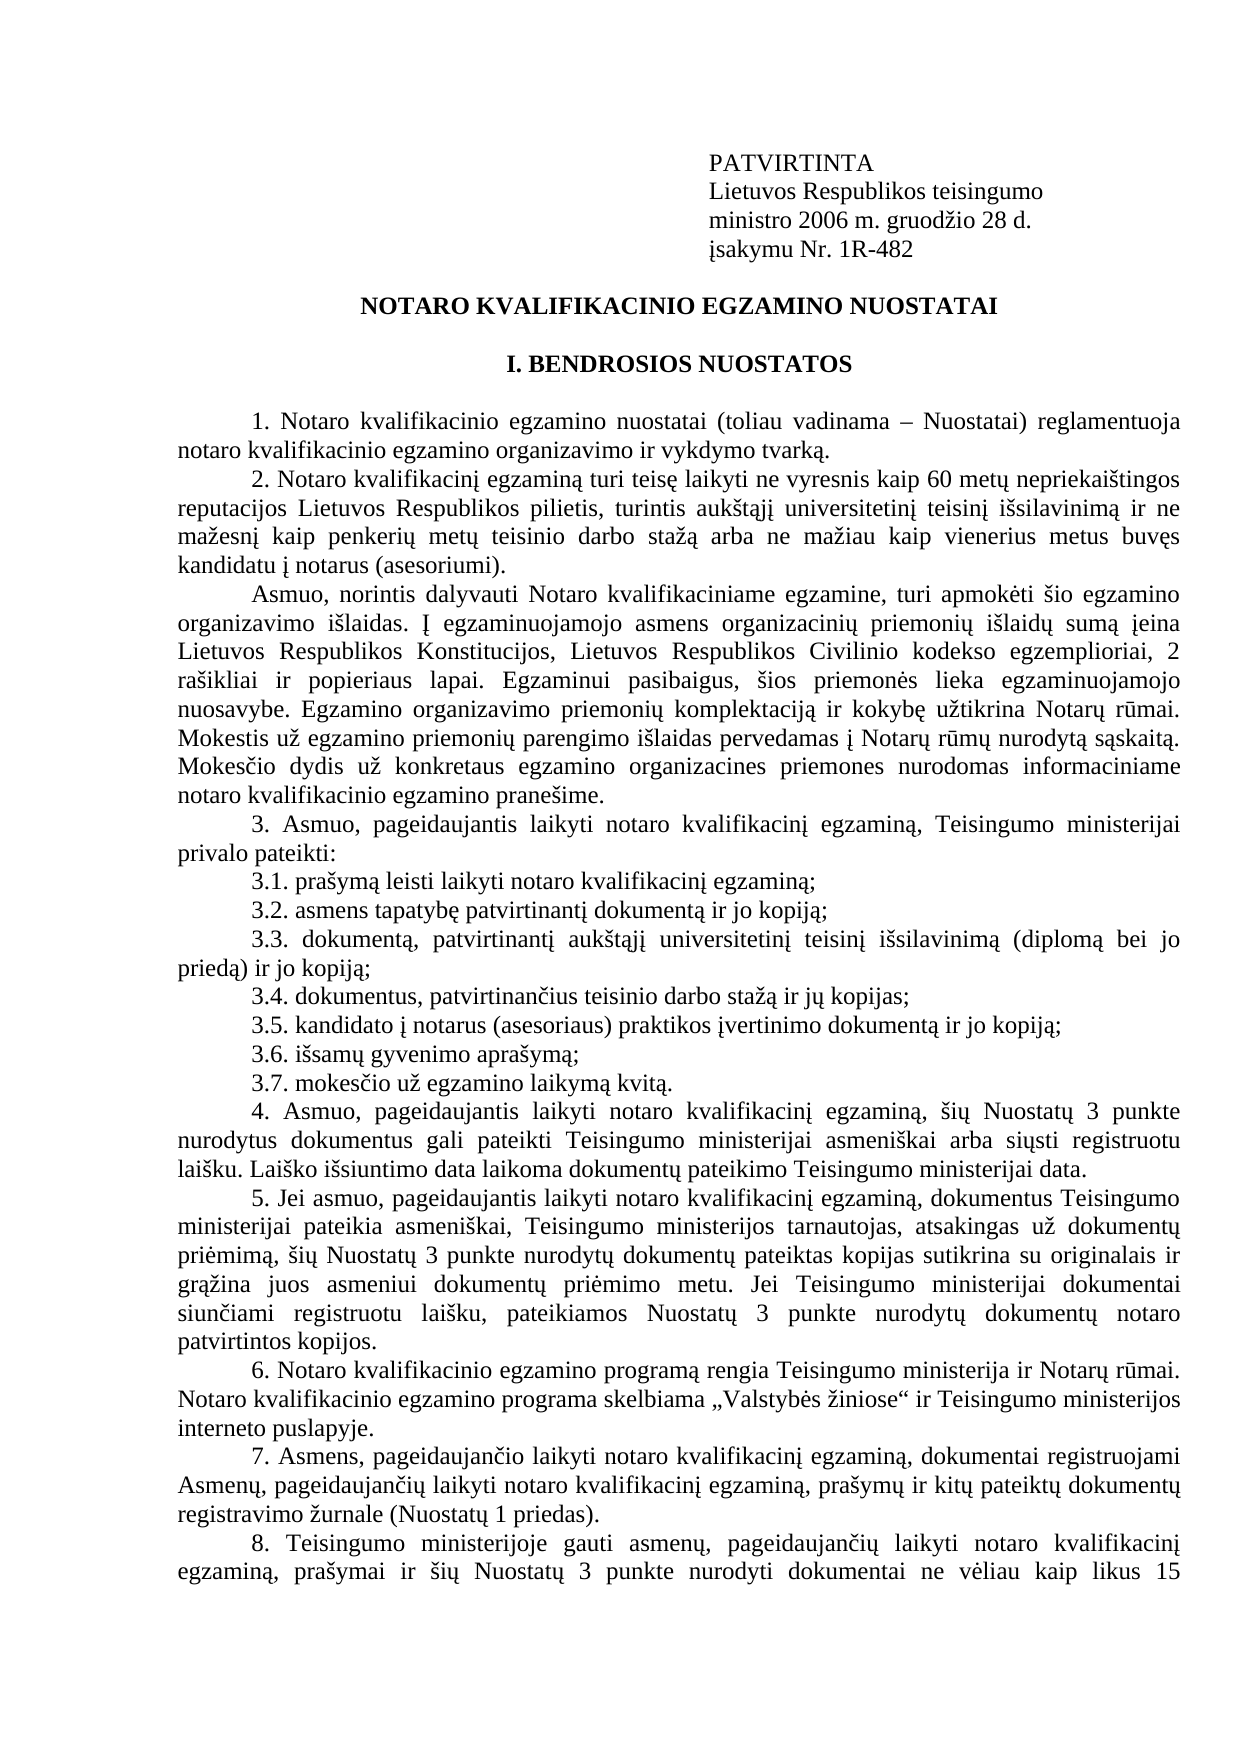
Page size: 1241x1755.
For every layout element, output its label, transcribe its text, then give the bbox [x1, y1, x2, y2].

text Lietuvos Respublikos teisingumo [177, 176, 1181, 205]
text 2. Notaro kvalifikacinį egzaminą turi teisę laikyti ne vyresnis kaip 60 metų nepriekaištingos reputacijos Lietuvos Respublikos pilietis, turintis aukštąjį universitetinį teisinį išsilavinimą ir ne mažesnį kaip penkerių metų teisinio darbo stažą arba ne mažiau kaip vienerius metus buvęs kandidatu į notarus (asesoriumi). [177, 464, 1181, 579]
text 3.1. prašymą leisti laikyti notaro kvalifikacinį egzaminą; [177, 866, 1181, 895]
text 8. Teisingumo ministerijoje gauti asmenų, pageidaujančių laikyti notaro kvalifikacinį egzaminą, prašymai ir šių Nuostatų 3 punkte nurodyti dokumentai ne vėliau kaip likus 15 [177, 1528, 1181, 1585]
text ministro 2006 m. gruodžio 28 d. [177, 205, 1181, 234]
text I. BENDROSIOS NUOSTATOS [177, 349, 1181, 378]
text 5. Jei asmuo, pageidaujantis laikyti notaro kvalifikacinį egzaminą, dokumentus Teisingumo ministerijai pateikia asmeniškai, Teisingumo ministerijos tarnautojas, atsakingas už dokumentų priėmimą, šių Nuostatų 3 punkte nurodytų dokumentų pateiktas kopijas sutikrina su originalais ir grąžina juos asmeniui dokumentų priėmimo metu. Jei Teisingumo ministerijai dokumentai siunčiami registruotu laišku, pateikiamos Nuostatų 3 punkte nurodytų dokumentų notaro patvirtintos kopijos. [177, 1183, 1181, 1355]
text 4. Asmuo, pageidaujantis laikyti notaro kvalifikacinį egzaminą, šių Nuostatų 3 punkte nurodytus dokumentus gali pateikti Teisingumo ministerijai asmeniškai arba siųsti registruotu laišku. Laiško išsiuntimo data laikoma dokumentų pateikimo Teisingumo ministerijai data. [177, 1096, 1181, 1183]
text NOTARO KVALIFIKACINIO EGZAMINO NUOSTATAI [177, 291, 1181, 320]
text 3.4. dokumentus, patvirtinančius teisinio darbo stažą ir jų kopijas; [177, 981, 1181, 1010]
text 3.6. išsamų gyvenimo aprašymą; [177, 1039, 1181, 1068]
text 3.7. mokesčio už egzamino laikymą kvitą. [177, 1068, 1181, 1096]
text 3.2. asmens tapatybę patvirtinantį dokumentą ir jo kopiją; [177, 895, 1181, 924]
text 1. Notaro kvalifikacinio egzamino nuostatai (toliau vadinama – Nuostatai) reglamentuoja notaro kvalifikacinio egzamino organizavimo ir vykdymo tvarką. [177, 406, 1181, 464]
text 3.3. dokumentą, patvirtinantį aukštąjį universitetinį teisinį išsilavinimą (diplomą bei jo priedą) ir jo kopiją; [177, 924, 1181, 981]
text 3.5. kandidato į notarus (asesoriaus) praktikos įvertinimo dokumentą ir jo kopiją; [177, 1010, 1181, 1039]
text 3. Asmuo, pageidaujantis laikyti notaro kvalifikacinį egzaminą, Teisingumo ministerijai privalo pateikti: [177, 809, 1181, 866]
text PATVIRTINTA [709, 148, 1181, 176]
text 6. Notaro kvalifikacinio egzamino programą rengia Teisingumo ministerija ir Notarų rūmai. Notaro kvalifikacinio egzamino programa skelbiama „Valstybės žiniose“ ir Teisingumo ministerijos interneto puslapyje. [177, 1355, 1181, 1441]
text Asmuo, norintis dalyvauti Notaro kvalifikaciniame egzamine, turi apmokėti šio egzamino organizavimo išlaidas. Į egzaminuojamojo asmens organizacinių priemonių išlaidų sumą įeina Lietuvos Respublikos Konstitucijos, Lietuvos Respublikos Civilinio kodekso egzemplioriai, 2 rašikliai ir popieriaus lapai. Egzaminui pasibaigus, šios priemonės lieka egzaminuojamojo nuosavybe. Egzamino organizavimo priemonių komplektaciją ir kokybę užtikrina Notarų rūmai. Mokestis už egzamino priemonių parengimo išlaidas pervedamas į Notarų rūmų nurodytą sąskaitą. Mokesčio dydis už konkretaus egzamino organizacines priemones nurodomas informaciniame notaro kvalifikacinio egzamino pranešime. [177, 579, 1181, 809]
text įsakymu Nr. 1R-482 [177, 234, 1181, 263]
text 7. Asmens, pageidaujančio laikyti notaro kvalifikacinį egzaminą, dokumentai registruojami Asmenų, pageidaujančių laikyti notaro kvalifikacinį egzaminą, prašymų ir kitų pateiktų dokumentų registravimo žurnale (Nuostatų 1 priedas). [177, 1441, 1181, 1528]
